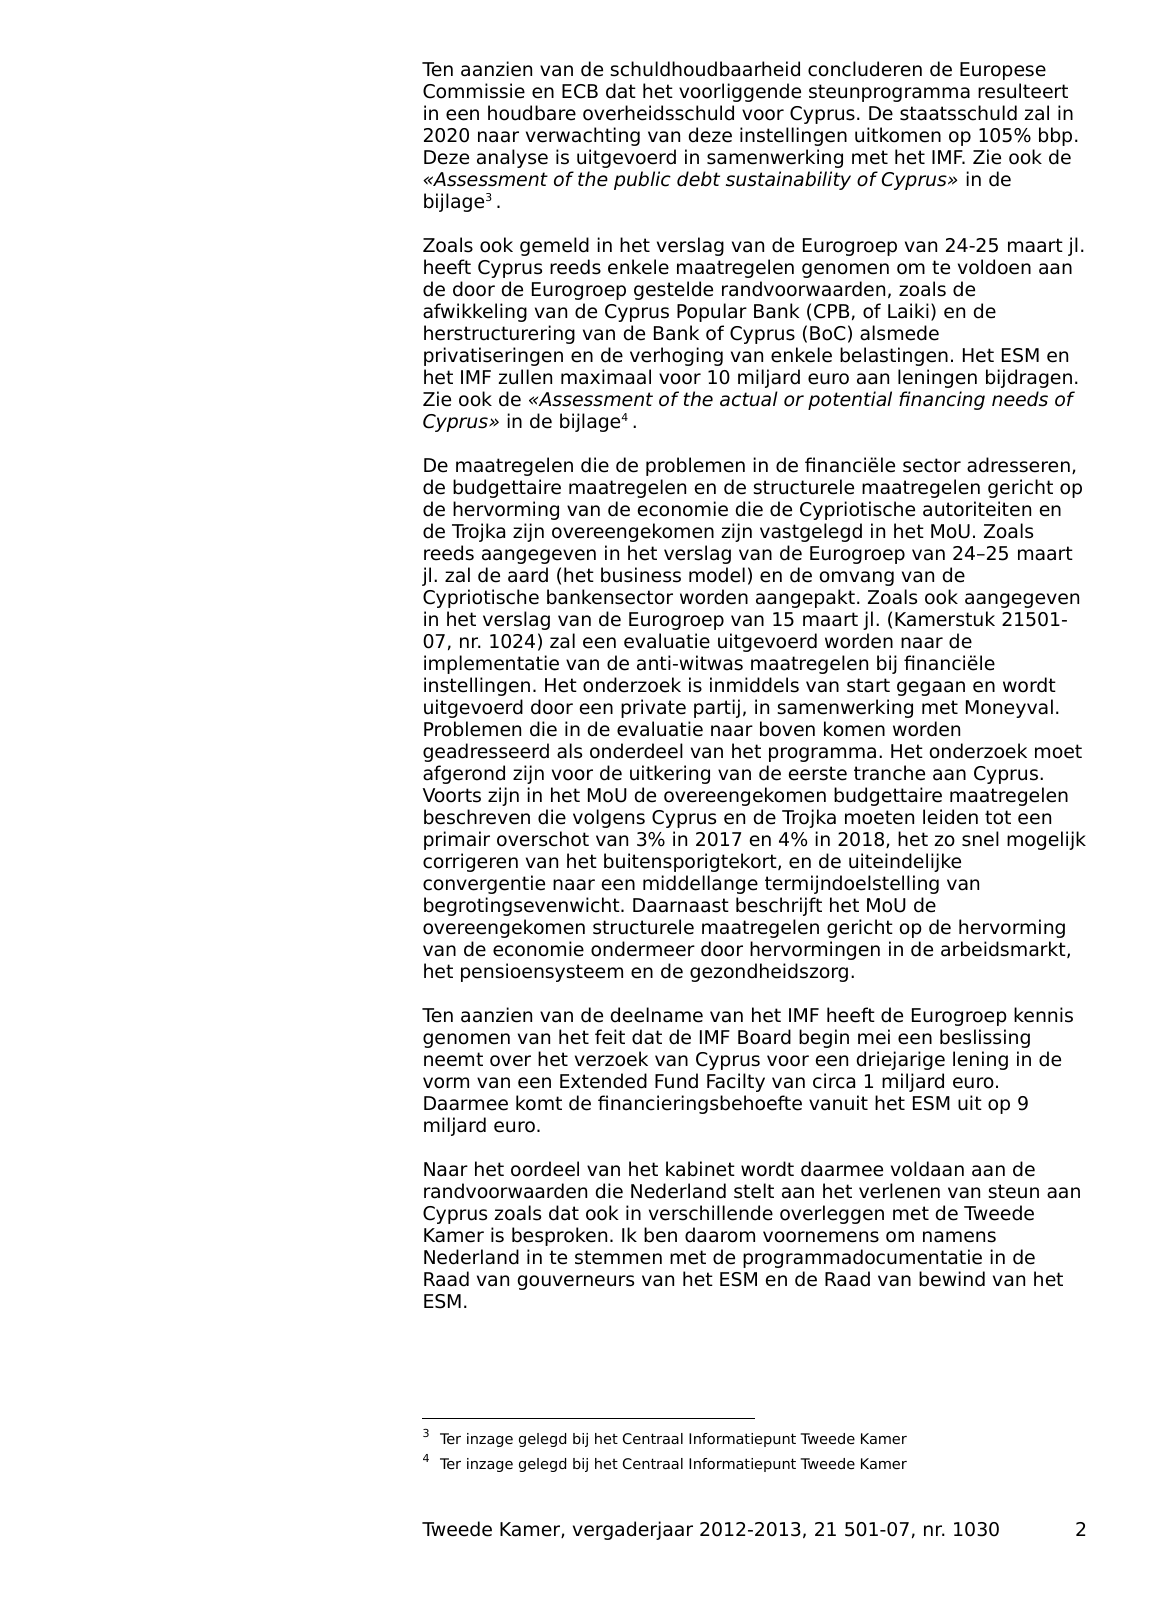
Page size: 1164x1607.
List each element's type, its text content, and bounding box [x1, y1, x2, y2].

text Ter inzage gelegd bij het Centraal Informatiepunt Tweede Kamer [422, 1427, 1087, 1449]
text Ten aanzien van de deelname van het IMF heeft de Eurogroep kennis genomen van het feit dat de IMF Board begin mei een beslissing neemt over het verzoek van Cyprus voor een driejarige lening in de vorm van een Extended Fund Facilty van circa 1 miljard euro. Daarmee komt de financieringsbehoefte vanuit het ESM uit op 9 miljard euro. [422, 1005, 1087, 1137]
text Ter inzage gelegd bij het Centraal Informatiepunt Tweede Kamer [422, 1452, 1087, 1474]
text Ten aanzien van de schuldhoudbaarheid concluderen de Europese Commissie en ECB dat het voorliggende steunprogramma resulteert in een houdbare overheidsschuld voor Cyprus. De staatsschuld zal in 2020 naar verwachting van deze instellingen uitkomen op 105% bbp. Deze analyse is uitgevoerd in samenwerking met het IMF. Zie ook de «Assessment of the public debt sustainability of Cyprus» in de bijlage. [422, 59, 1087, 213]
text De maatregelen die de problemen in de financiële sector adresseren, de budgettaire maatregelen en de structurele maatregelen gericht op de hervorming van de economie die de Cypriotische autoriteiten en de Trojka zijn overeengekomen zijn vastgelegd in het MoU. Zoals reeds aangegeven in het verslag van de Eurogroep van 24–25 maart jl. zal de aard (het business model) en de omvang van de Cypriotische bankensector worden aangepakt. Zoals ook aangegeven in het verslag van de Eurogroep van 15 maart jl. (Kamerstuk 21501-07, nr. 1024) zal een evaluatie uitgevoerd worden naar de implementatie van de anti-witwas maatregelen bij financiële instellingen. Het onderzoek is inmiddels van start gegaan en wordt uitgevoerd door een private partij, in samenwerking met Moneyval. Problemen die in de evaluatie naar boven komen worden geadresseerd als onderdeel van het programma. Het onderzoek moet afgerond zijn voor de uitkering van de eerste tranche aan Cyprus. Voorts zijn in het MoU de overeengekomen budgettaire maatregelen beschreven die volgens Cyprus en de Trojka moeten leiden tot een primair overschot van 3% in 2017 en 4% in 2018, het zo snel mogelijk corrigeren van het buitensporigtekort, en de uiteindelijke convergentie naar een middellange termijndoelstelling van begrotingsevenwicht. Daarnaast beschrijft het MoU de overeengekomen structurele maatregelen gericht op de hervorming van de economie ondermeer door hervormingen in de arbeidsmarkt, het pensioensysteem en de gezondheidszorg. [422, 455, 1087, 983]
text Naar het oordeel van het kabinet wordt daarmee voldaan aan de randvoorwaarden die Nederland stelt aan het verlenen van steun aan Cyprus zoals dat ook in verschillende overleggen met de Tweede Kamer is besproken. Ik ben daarom voornemens om namens Nederland in te stemmen met de programmadocumentatie in de Raad van gouverneurs van het ESM en de Raad van bewind van het ESM. [422, 1159, 1087, 1313]
text Zoals ook gemeld in het verslag van de Eurogroep van 24-25 maart jl. heeft Cyprus reeds enkele maatregelen genomen om te voldoen aan de door de Eurogroep gestelde randvoorwaarden, zoals de afwikkeling van de Cyprus Popular Bank (CPB, of Laiki) en de herstructurering van de Bank of Cyprus (BoC) alsmede privatiseringen en de verhoging van enkele belastingen. Het ESM en het IMF zullen maximaal voor 10 miljard euro aan leningen bijdragen. Zie ook de «Assessment of the actual or potential financing needs of Cyprus» in de bijlage. [422, 235, 1087, 433]
